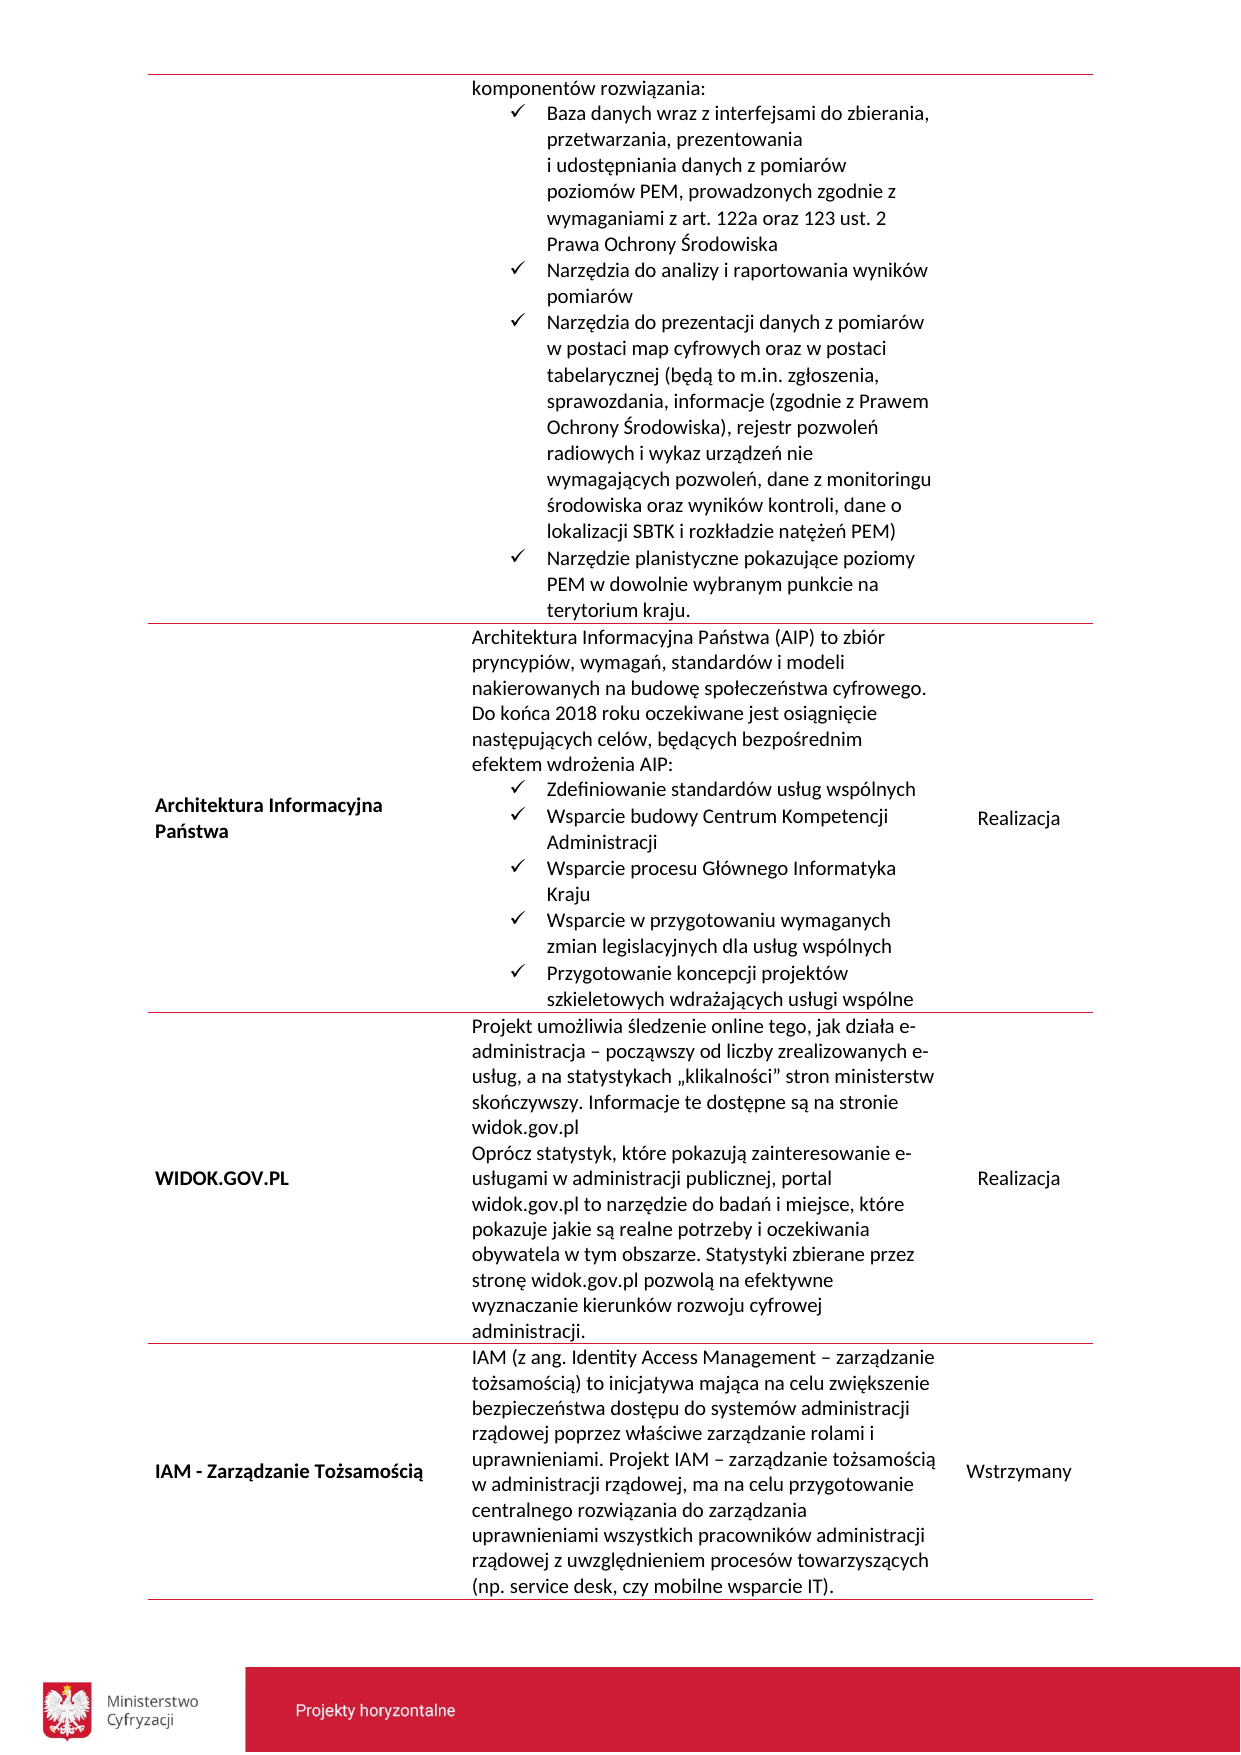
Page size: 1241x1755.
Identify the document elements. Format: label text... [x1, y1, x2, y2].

table_cell [148, 75, 464, 623]
table_cell Architektura Informacyjna Państwa [148, 624, 464, 1012]
table_cell Realizacja [945, 624, 1093, 1012]
table_cell Wstrzymany [945, 1344, 1093, 1598]
table_cell komponentów rozwiązania: Baza danych wraz z interfejsami do zbierania, przetwarzania, prezentowania i udostępniania danych z pomiarów poziomów PEM, prowadzonych zgodnie z wymaganiami z art. 122a oraz 123 ust. 2 Prawa Ochrony Środowiska Narzędzia do analizy i raportowania wyników pomiarów Narzędzia do prezentacji danych z pomiarów w postaci map cyfrowych oraz w postaci tabelarycznej (będą to m.in. zgłoszenia, sprawozdania, informacje (zgodnie z Prawem Ochrony Środowiska), rejestr pozwoleń radiowych i wykaz urządzeń nie wymagających pozwoleń, dane z monitoringu środowiska oraz wyników kontroli, dane o lokalizacji SBTK i rozkładzie natężeń PEM) Narzędzie planistyczne pokazujące poziomy PEM w dowolnie wybranym punkcie na terytorium kraju. [464, 75, 945, 623]
table_cell IAM - Zarządzanie Tożsamością [148, 1344, 464, 1598]
table_cell Architektura Informacyjna Państwa (AIP) to zbiór pryncypiów, wymagań, standardów i modeli nakierowanych na budowę społeczeństwa cyfrowego. Do końca 2018 roku oczekiwane jest osiągnięcie następujących celów, będących bezpośrednim efektem wdrożenia AIP: Zdefiniowanie standardów usług wspólnych Wsparcie budowy Centrum Kompetencji Administracji Wsparcie procesu Głównego Informatyka Kraju Wsparcie w przygotowaniu wymaganych zmian legislacyjnych dla usług wspólnych Przygotowanie koncepcji projektów szkieletowych wdrażających usługi wspólne [464, 624, 945, 1012]
table_cell Projekt umożliwia śledzenie online tego, jak działa e-administracja – począwszy od liczby zrealizowanych e-usług, a na statystykach „klikalności” stron ministerstw skończywszy. Informacje te dostępne są na stronie widok.gov.pl Oprócz statystyk, które pokazują zainteresowanie e-usługami w administracji publicznej, portal widok.gov.pl to narzędzie do badań i miejsce, które pokazuje jakie są realne potrzeby i oczekiwania obywatela w tym obszarze. Statystyki zbierane przez stronę widok.gov.pl pozwolą na efektywne wyznaczanie kierunków rozwoju cyfrowej administracji. [464, 1013, 945, 1343]
table_cell [945, 75, 1093, 623]
table_cell WIDOK.GOV.PL [148, 1013, 464, 1343]
table_cell Realizacja [945, 1013, 1093, 1343]
table_cell IAM (z ang. Identity Access Management – zarządzanie tożsamością) to inicjatywa mająca na celu zwiększenie bezpieczeństwa dostępu do systemów administracji rządowej poprzez właściwe zarządzanie rolami i uprawnieniami. Projekt IAM – zarządzanie tożsamością w administracji rządowej, ma na celu przygotowanie centralnego rozwiązania do zarządzania uprawnieniami wszystkich pracowników administracji rządowej z uwzględnieniem procesów towarzyszących (np. service desk, czy mobilne wsparcie IT). [464, 1344, 945, 1598]
